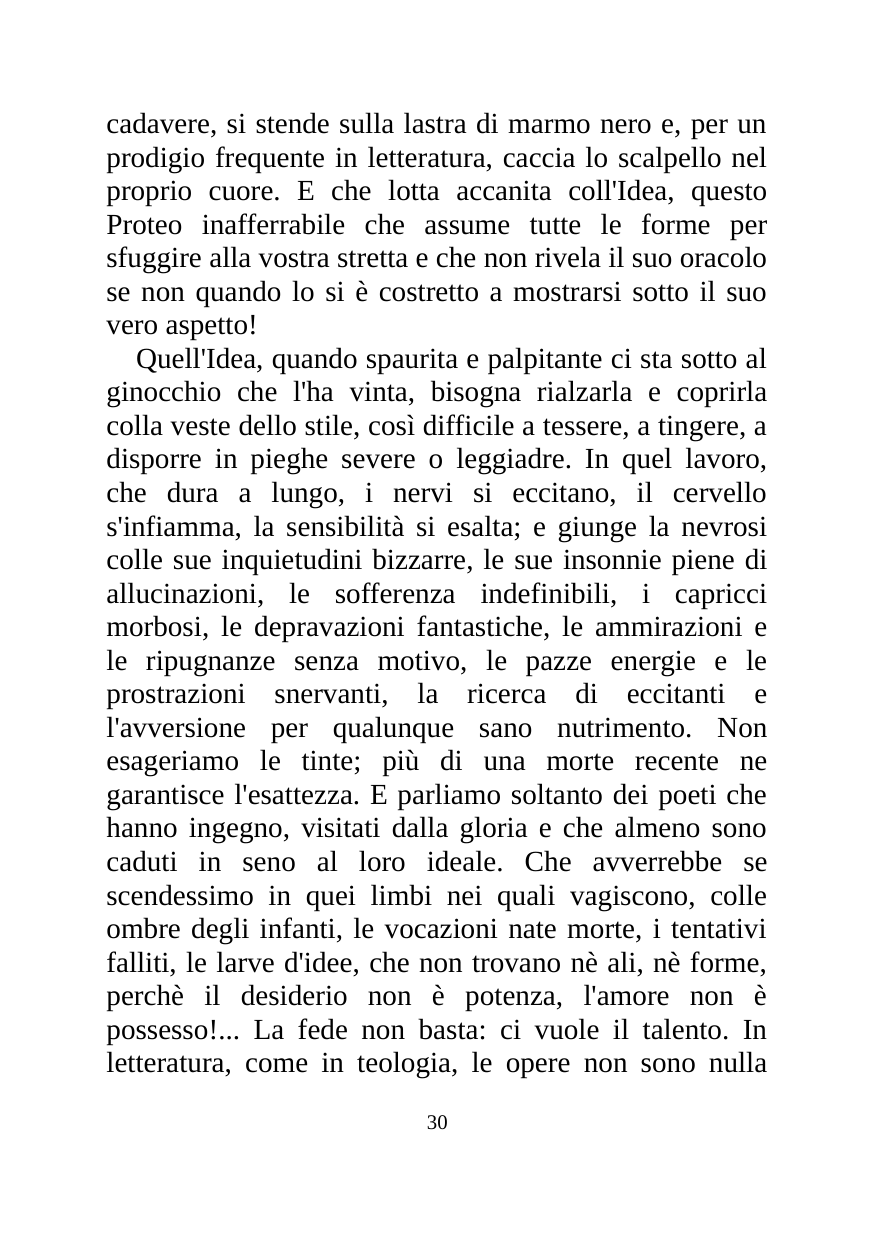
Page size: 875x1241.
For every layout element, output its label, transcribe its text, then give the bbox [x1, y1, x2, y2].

text cadavere, si stende sulla lastra di marmo nero e, per un prodigio frequente in letteratura, caccia lo scalpello nel proprio cuore. E che lotta accanita coll'Idea, questo Proteo inafferrabile che assume tutte le forme per sfuggire alla vostra stretta e che non rivela il suo oracolo se non quando lo si è costretto a mostrarsi sotto il suo vero aspetto! [106, 106, 768, 341]
text Quell'Idea, quando spaurita e palpitante ci sta sotto al ginocchio che l'ha vinta, bisogna rialzarla e coprirla colla veste dello stile, così difficile a tessere, a tingere, a disporre in pieghe severe o leggiadre. In quel lavoro, che dura a lungo, i nervi si eccitano, il cervello s'infiamma, la sensibilità si esalta; e giunge la nevrosi colle sue inquietudini bizzarre, le sue insonnie piene di allucinazioni, le sofferenza indefinibili, i capricci morbosi, le depravazioni fantastiche, le ammirazioni e le ripugnanze senza motivo, le pazze energie e le prostrazioni snervanti, la ricerca di eccitanti e l'avversione per qualunque sano nutrimento. Non esageriamo le tinte; più di una morte recente ne garantisce l'esattezza. E parliamo soltanto dei poeti che hanno ingegno, visitati dalla gloria e che almeno sono caduti in seno al loro ideale. Che avverrebbe se scendessimo in quei limbi nei quali vagiscono, colle ombre degli infanti, le vocazioni nate morte, i tentativi falliti, le larve d'idee, che non trovano nè ali, nè forme, perchè il desiderio non è potenza, l'amore non è possesso!... La fede non basta: ci vuole il talento. In letteratura, come in teologia, le opere non sono nulla [106, 341, 768, 1079]
